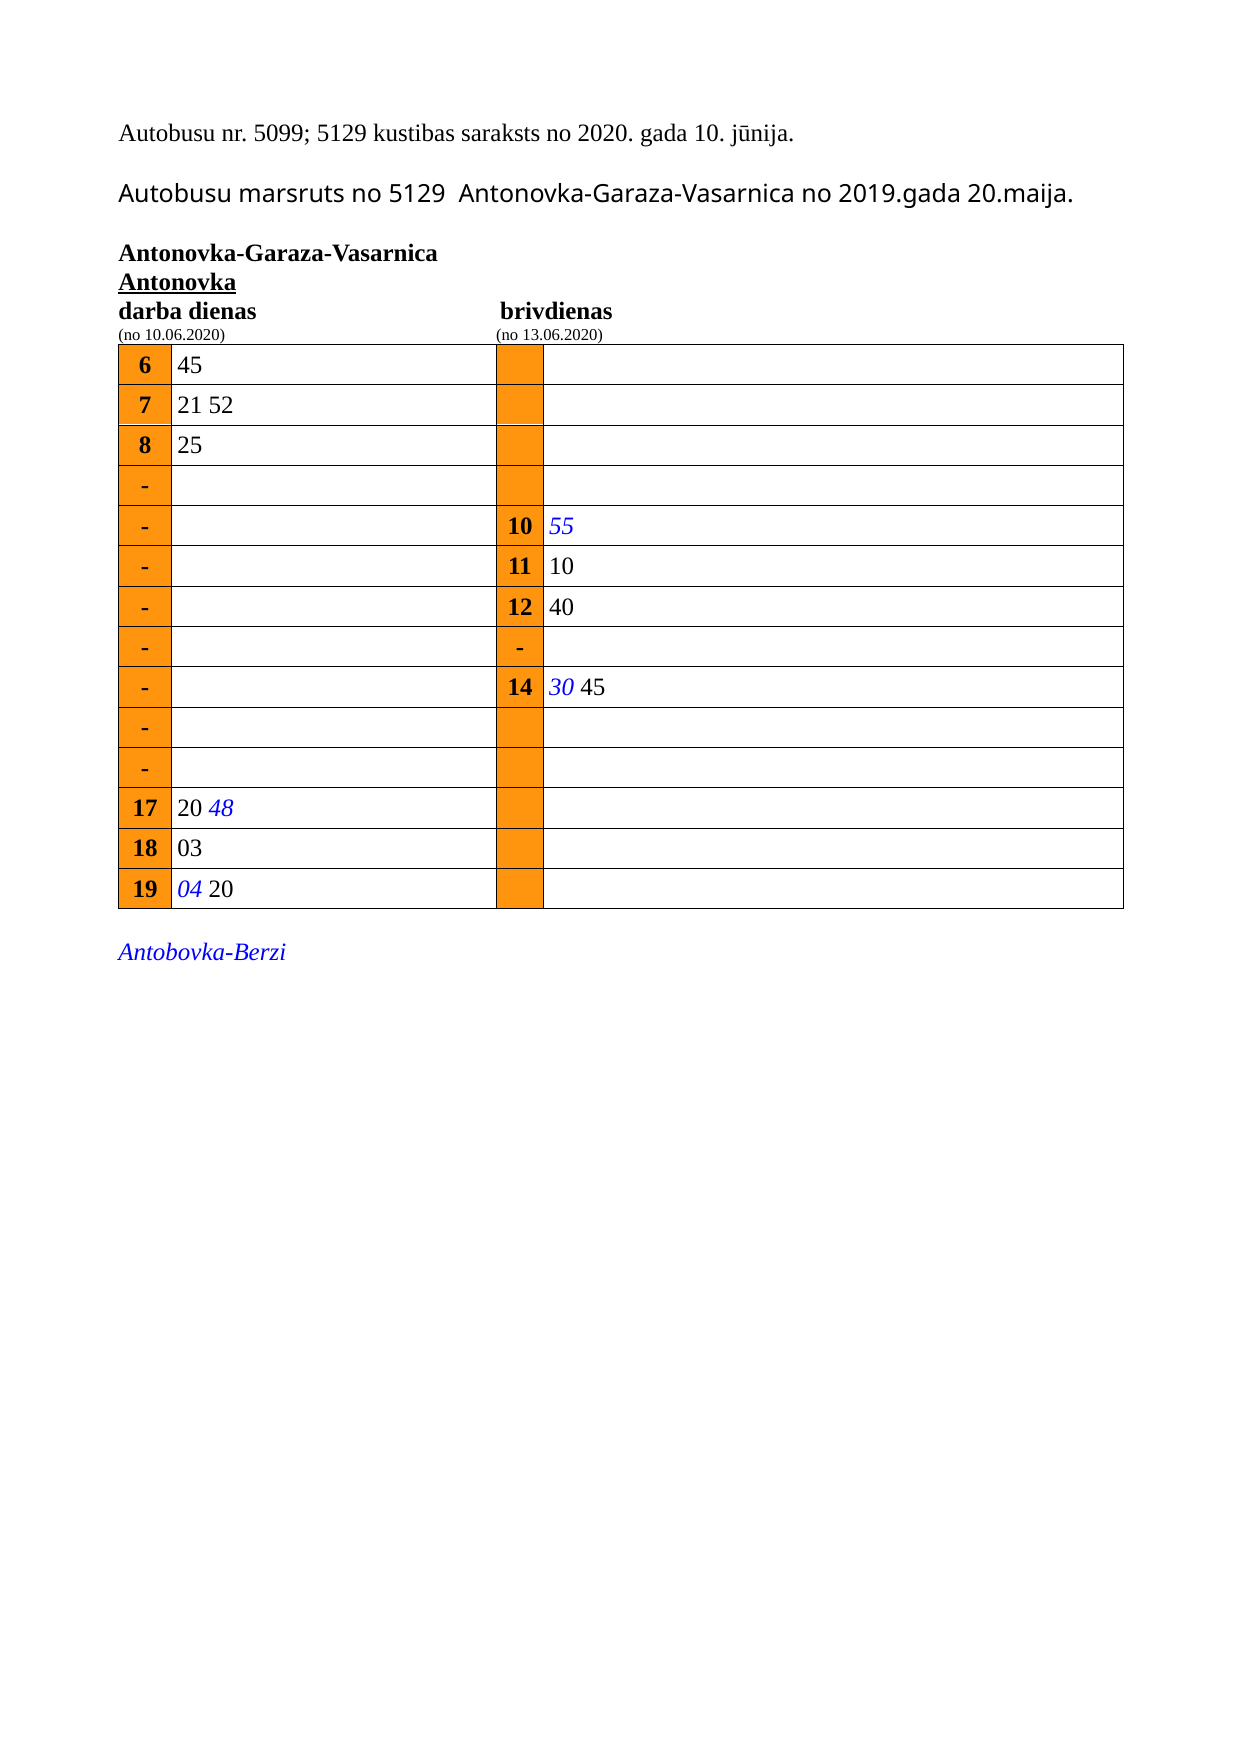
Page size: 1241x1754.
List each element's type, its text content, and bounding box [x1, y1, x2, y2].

table_cell [497, 829, 543, 868]
table_cell - [119, 546, 171, 586]
table_cell [172, 466, 496, 505]
table_cell [544, 426, 1123, 465]
table_cell 10 [497, 506, 543, 545]
table_cell [544, 829, 1123, 868]
text (no 10.06.2020) (no 13.06.2020) [118, 325, 1122, 344]
table_cell [172, 506, 496, 545]
table_cell - [119, 587, 171, 626]
table_cell - [119, 667, 171, 707]
table_cell [544, 869, 1123, 908]
text darba dienas brivdienas [118, 296, 1122, 325]
table_cell [544, 627, 1123, 666]
table_cell 40 [544, 587, 1123, 626]
table_cell 30 45 [544, 667, 1123, 707]
table_cell [172, 667, 496, 707]
table_cell [172, 627, 496, 666]
table_cell [497, 748, 543, 787]
table_cell [497, 426, 543, 465]
table_cell 03 [172, 829, 496, 868]
table_cell [544, 466, 1123, 505]
table_header 6 [119, 345, 171, 384]
text Antonovka [118, 267, 1122, 296]
table_cell [172, 546, 496, 586]
table_cell 17 [119, 788, 171, 828]
table_cell 04 20 [172, 869, 496, 908]
table_cell - [119, 627, 171, 666]
table_cell 8 [119, 426, 171, 465]
table_cell 55 [544, 506, 1123, 545]
table_cell [544, 385, 1123, 424]
table_cell 11 [497, 546, 543, 586]
table_cell [544, 788, 1123, 828]
table_header [497, 345, 543, 384]
table_cell [172, 708, 496, 747]
table_cell - [119, 748, 171, 787]
table_cell 10 [544, 546, 1123, 586]
table_cell 14 [497, 667, 543, 707]
table_cell 18 [119, 829, 171, 868]
table_cell [172, 748, 496, 787]
text Autobusu nr. 5099; 5129 kustibas saraksts no 2020. gada 10. jūnija. [118, 118, 1122, 147]
table_cell 20 48 [172, 788, 496, 828]
table_cell 21 52 [172, 385, 496, 424]
table_cell [497, 869, 543, 908]
table_cell [544, 708, 1123, 747]
text Antobovka-Berzi [118, 937, 1122, 966]
table_cell - [119, 466, 171, 505]
table_header [544, 345, 1123, 384]
table_cell 7 [119, 385, 171, 424]
table_cell - [119, 506, 171, 545]
table_cell [497, 385, 543, 424]
text Antonovka-Garaza-Vasarnica [118, 238, 1122, 267]
text Autobusu marsruts no 5129 Antonovka-Garaza-Vasarnica no 2019.gada 20.maija. [118, 176, 1122, 210]
table_cell - [119, 708, 171, 747]
table_cell 25 [172, 426, 496, 465]
table_cell [544, 748, 1123, 787]
table_cell 19 [119, 869, 171, 908]
table_cell [497, 788, 543, 828]
table_cell [497, 466, 543, 505]
table_cell 12 [497, 587, 543, 626]
table_cell [172, 587, 496, 626]
table_header 45 [172, 345, 496, 384]
table_cell - [497, 627, 543, 666]
table_cell [497, 708, 543, 747]
